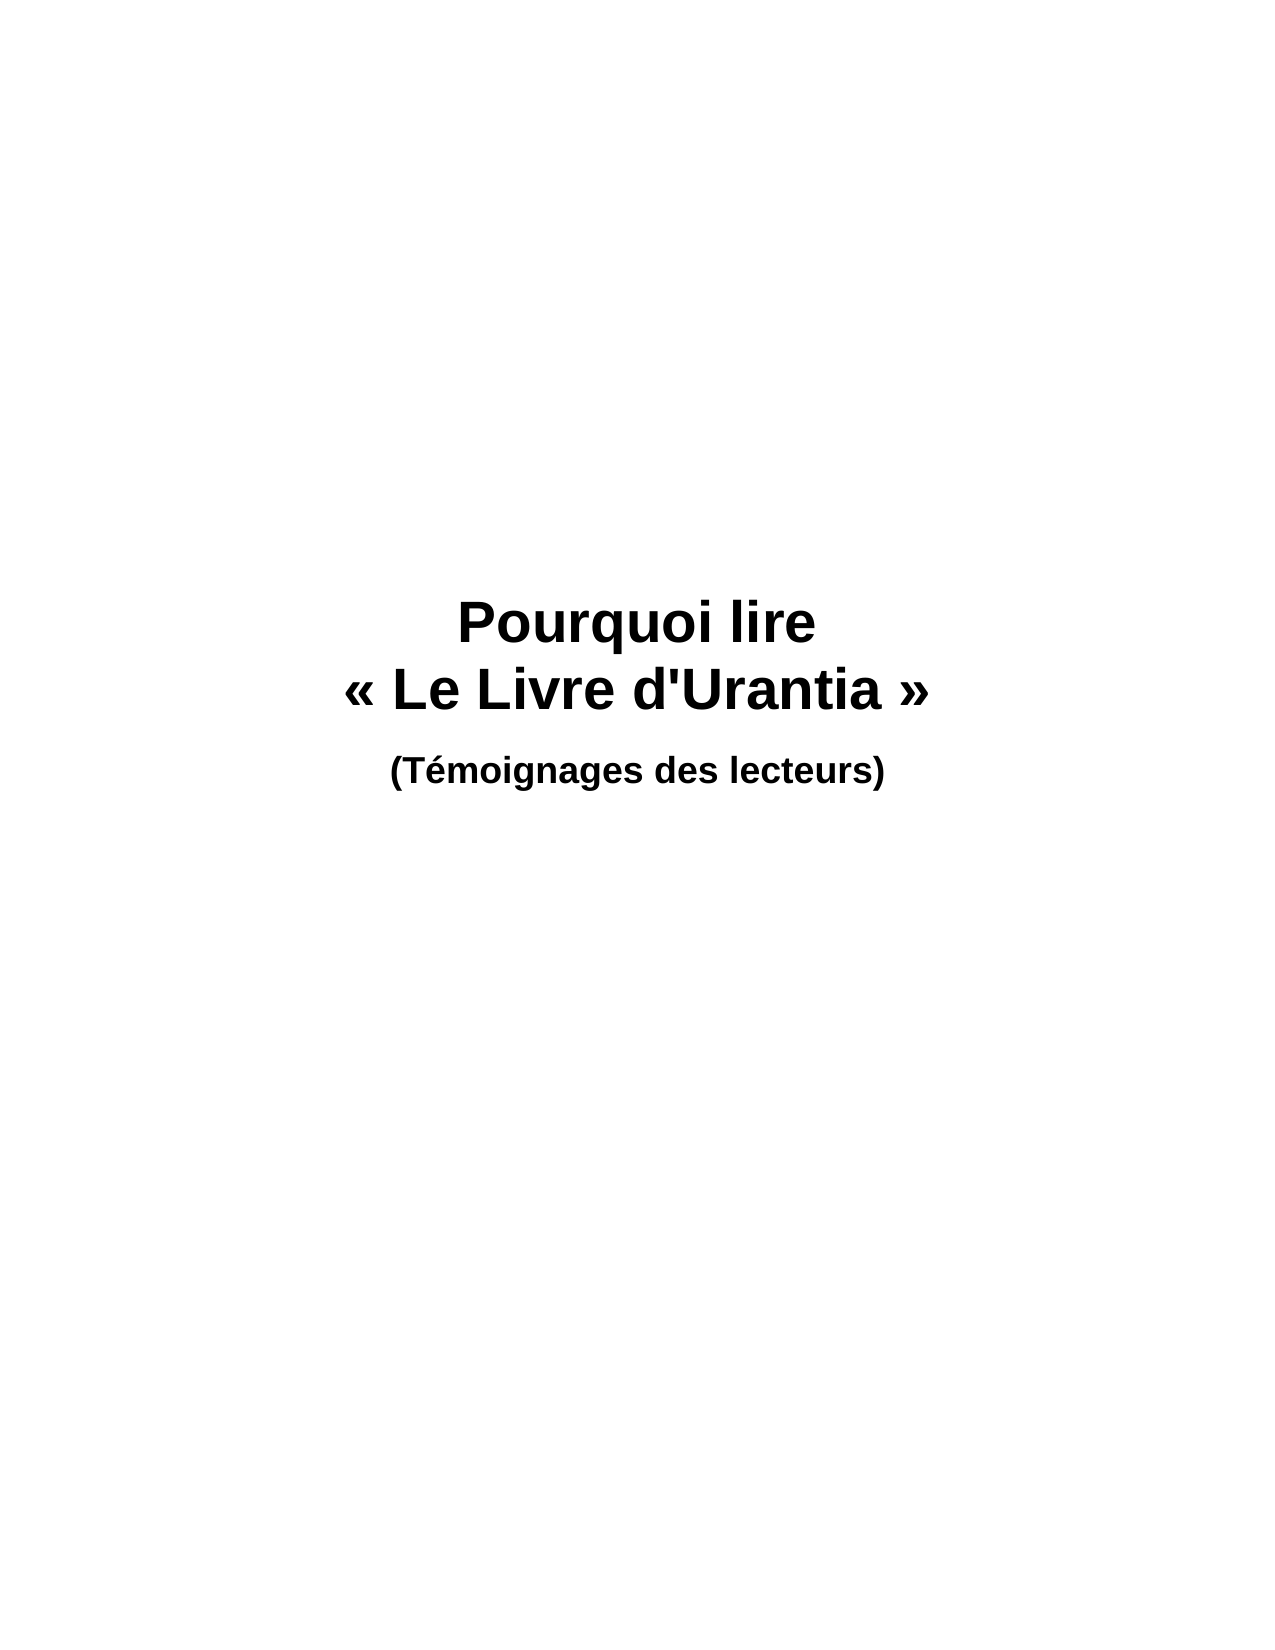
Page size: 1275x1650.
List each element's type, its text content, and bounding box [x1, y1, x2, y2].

text (Témoignages des lecteurs) [118, 748, 1157, 791]
text « Le Livre d'Urantia » [118, 655, 1157, 722]
text Pourquoi lire [118, 588, 1157, 655]
